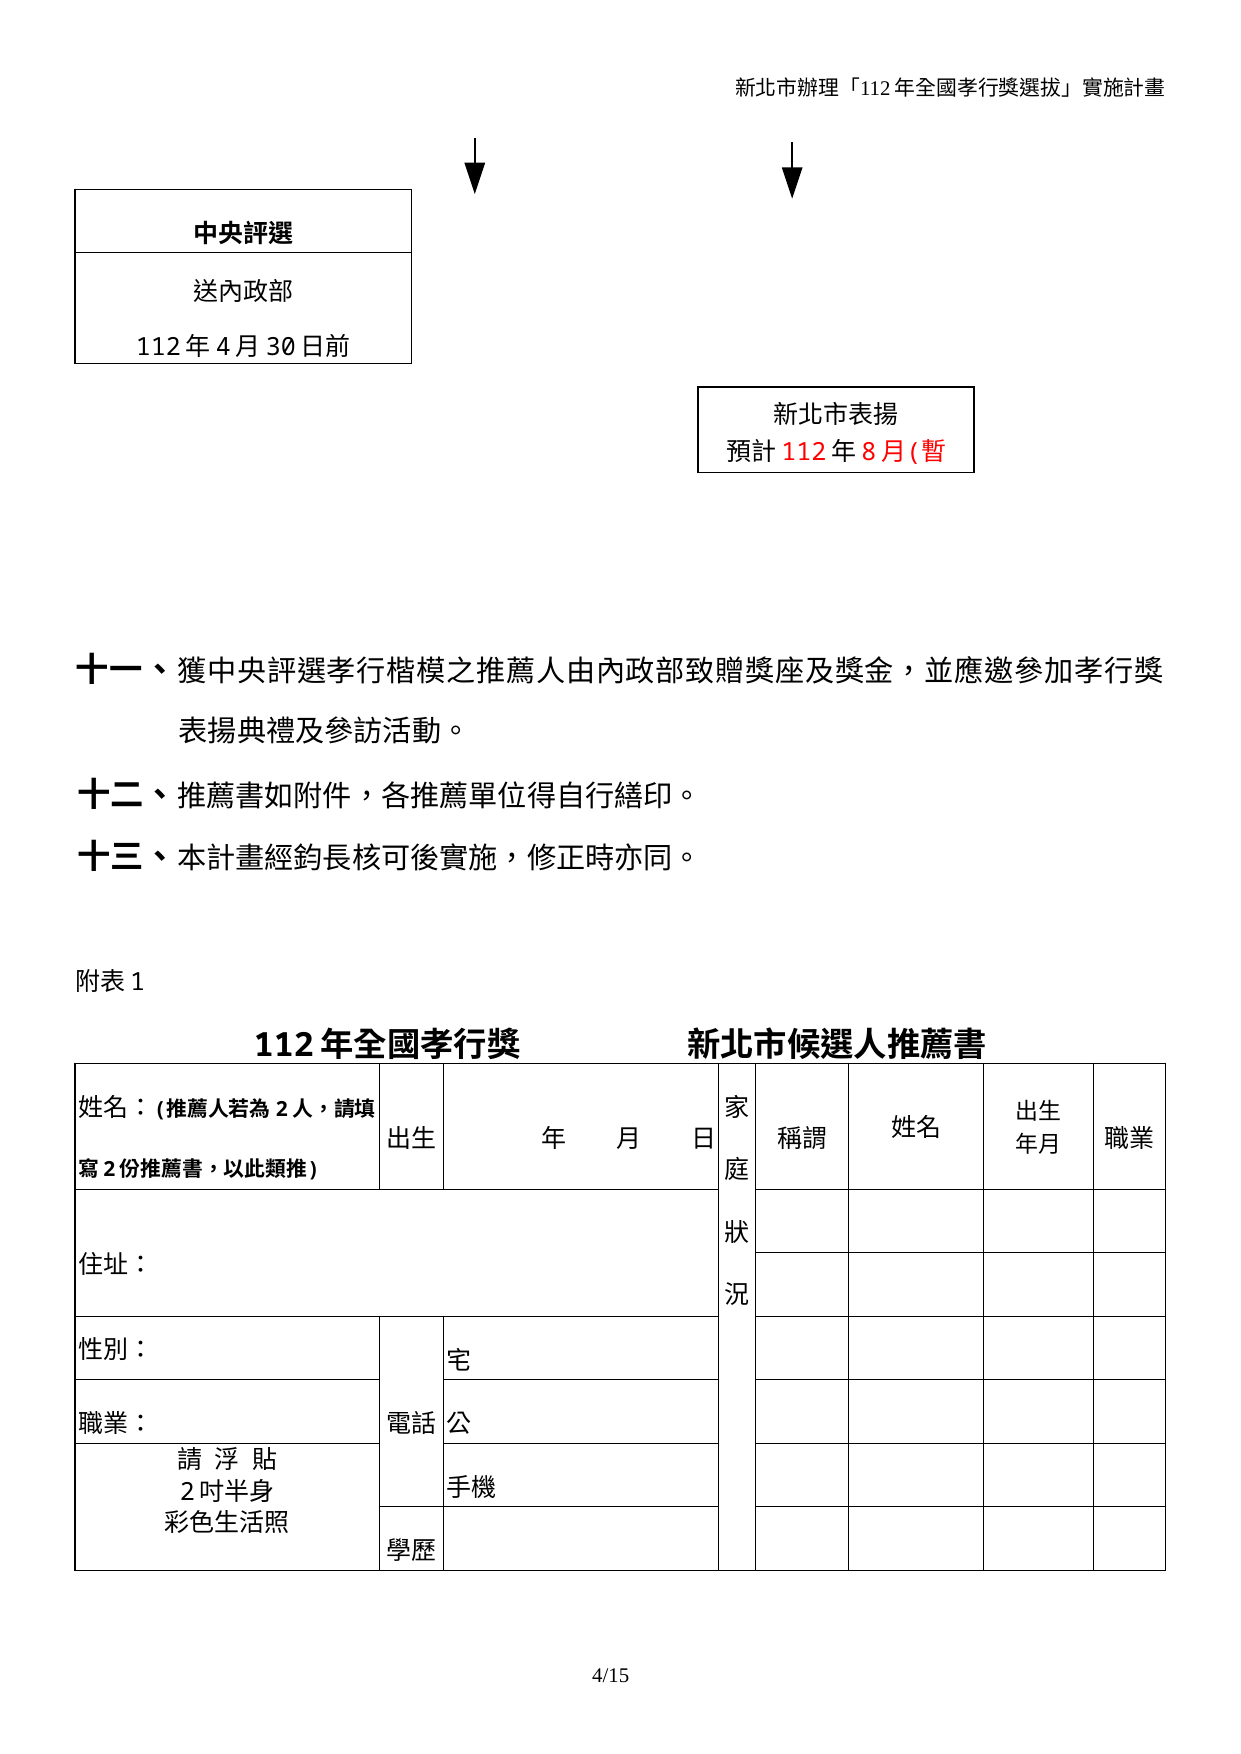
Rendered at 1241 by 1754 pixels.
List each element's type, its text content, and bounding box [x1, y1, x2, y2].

table_header 家 庭 狀 況 [719, 1064, 755, 1570]
table_cell 住址： [76, 1190, 718, 1316]
text 十一、獲中央評選孝行楷模之推薦人由內政部致贈獎座及獎金，並應邀參加孝行獎表揚典禮及參訪活動。 [75, 625, 1165, 750]
table_cell [1094, 1507, 1165, 1570]
table_cell 性別： [76, 1317, 379, 1379]
text 新北市表揚 [714, 395, 958, 431]
table_cell [849, 1507, 983, 1570]
table_cell [984, 1190, 1093, 1252]
table_cell [984, 1507, 1093, 1570]
table_header 出生 [380, 1064, 443, 1188]
table_cell [849, 1317, 983, 1379]
table_cell [756, 1253, 848, 1316]
table_cell [756, 1444, 848, 1506]
table_header 姓名 [849, 1064, 983, 1188]
table_cell [756, 1190, 848, 1252]
table_header 出生 年月 [984, 1064, 1093, 1188]
table_cell [444, 1507, 718, 1570]
table_cell 職業： [76, 1380, 379, 1443]
text 十三、本計畫經鈞長核可後實施，修正時亦同。 [77, 812, 1165, 875]
table_cell [984, 1253, 1093, 1316]
table_cell [1094, 1380, 1165, 1443]
table_header 姓名：(推薦人若為2人，請填寫2份推薦書，以此類推) [76, 1064, 379, 1188]
table_cell 送內政部 112年4月30日前 [76, 253, 411, 363]
table_cell [1094, 1253, 1165, 1316]
table_cell 宅 [444, 1317, 718, 1379]
text 預計112年8月(暫定) [714, 431, 958, 464]
table_cell [984, 1444, 1093, 1506]
table_cell 請 浮 貼 2吋半身 彩色生活照 [76, 1444, 379, 1570]
table_cell 公 [444, 1380, 718, 1443]
table_header 稱謂 [756, 1064, 848, 1188]
table_header 中央評選 [76, 190, 411, 252]
table_cell [849, 1380, 983, 1443]
table_cell 電話 [380, 1317, 443, 1506]
table_cell [849, 1190, 983, 1252]
table_cell [1094, 1317, 1165, 1379]
table_cell 手機 [444, 1444, 718, 1506]
text 附表1 [75, 937, 1165, 1000]
table_cell [756, 1317, 848, 1379]
table_cell [1094, 1190, 1165, 1252]
table_cell 學歷 [380, 1507, 443, 1570]
table_cell [849, 1253, 983, 1316]
table_header 職業 [1094, 1064, 1165, 1188]
table_header 年 月 日 [444, 1064, 718, 1188]
text 112年全國孝行獎 新北市候選人推薦書 [75, 1000, 1165, 1062]
text 十二、推薦書如附件，各推薦單位得自行繕印。 [77, 750, 1165, 812]
table_cell [984, 1380, 1093, 1443]
table_cell [756, 1507, 848, 1570]
table_cell [756, 1380, 848, 1443]
table_cell [849, 1444, 983, 1506]
table_cell [984, 1317, 1093, 1379]
table_cell [1094, 1444, 1165, 1506]
